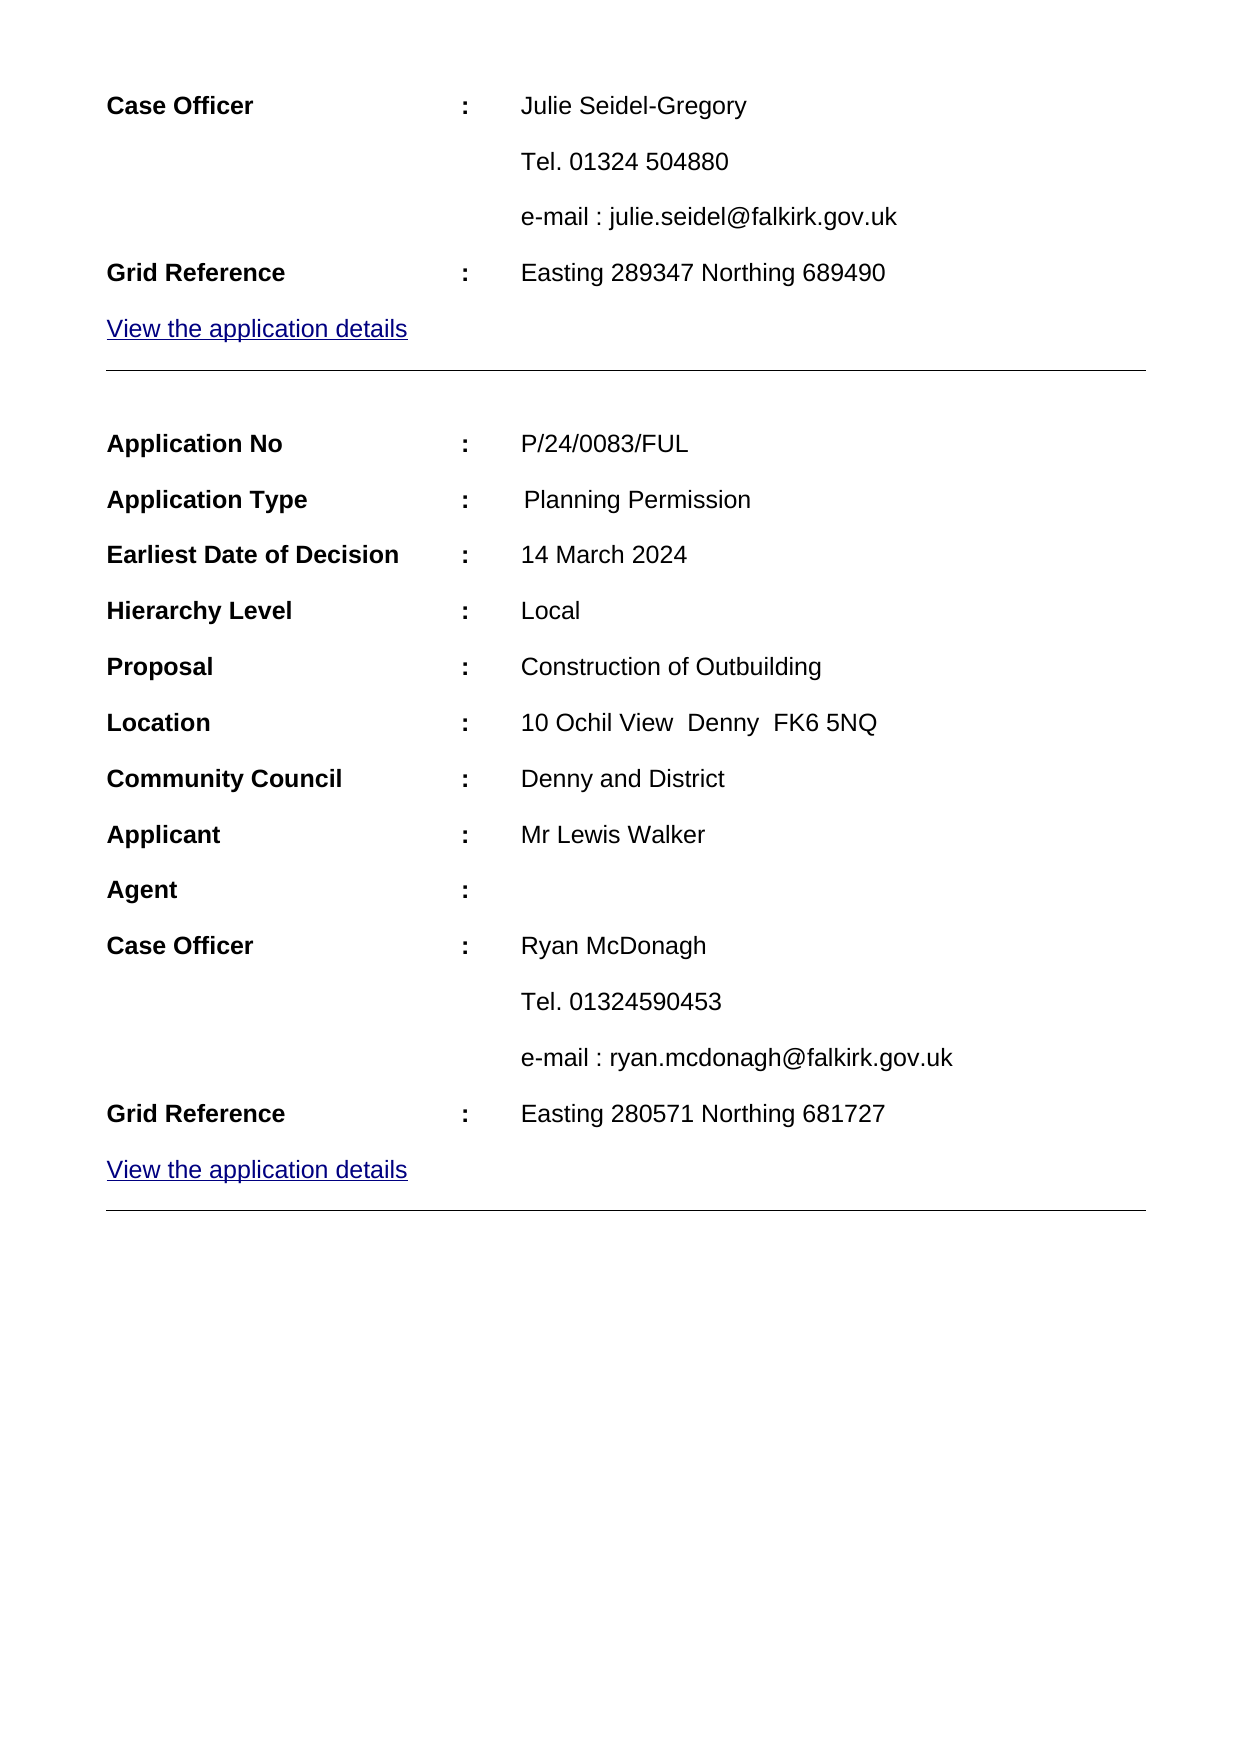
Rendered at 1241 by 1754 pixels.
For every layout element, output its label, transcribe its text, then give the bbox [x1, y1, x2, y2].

text Tel. 01324590453 [106, 987, 1146, 1016]
text Grid Reference : Easting 280571 Northing 681727 [106, 1099, 1146, 1127]
text Earliest Date of Decision : 14 March 2024 [106, 540, 1146, 569]
text Community Council : Denny and District [106, 764, 1146, 792]
text Application Type : Planning Permission [106, 484, 1146, 513]
text e-mail : julie.seidel@falkirk.gov.uk [106, 202, 1146, 231]
text Agent : [106, 875, 1146, 904]
text Hierarchy Level : Local [106, 596, 1146, 625]
text Proposal : Construction of Outbuilding [106, 652, 1146, 681]
text Case Officer : Julie Seidel-Gregory [106, 91, 1146, 119]
text Grid Reference : Easting 289347 Northing 689490 [106, 258, 1146, 287]
text Applicant : Mr Lewis Walker [106, 819, 1146, 848]
text Application No : P/24/0083/FUL [106, 429, 1146, 457]
text Location : 10 Ochil View Denny FK6 5NQ [106, 708, 1146, 737]
text e-mail : ryan.mcdonagh@falkirk.gov.uk [106, 1043, 1146, 1072]
text Tel. 01324 504880 [106, 146, 1146, 175]
text View the application details [106, 1154, 1146, 1183]
text Case Officer : Ryan McDonagh [106, 931, 1146, 960]
text View the application details [106, 314, 1146, 343]
